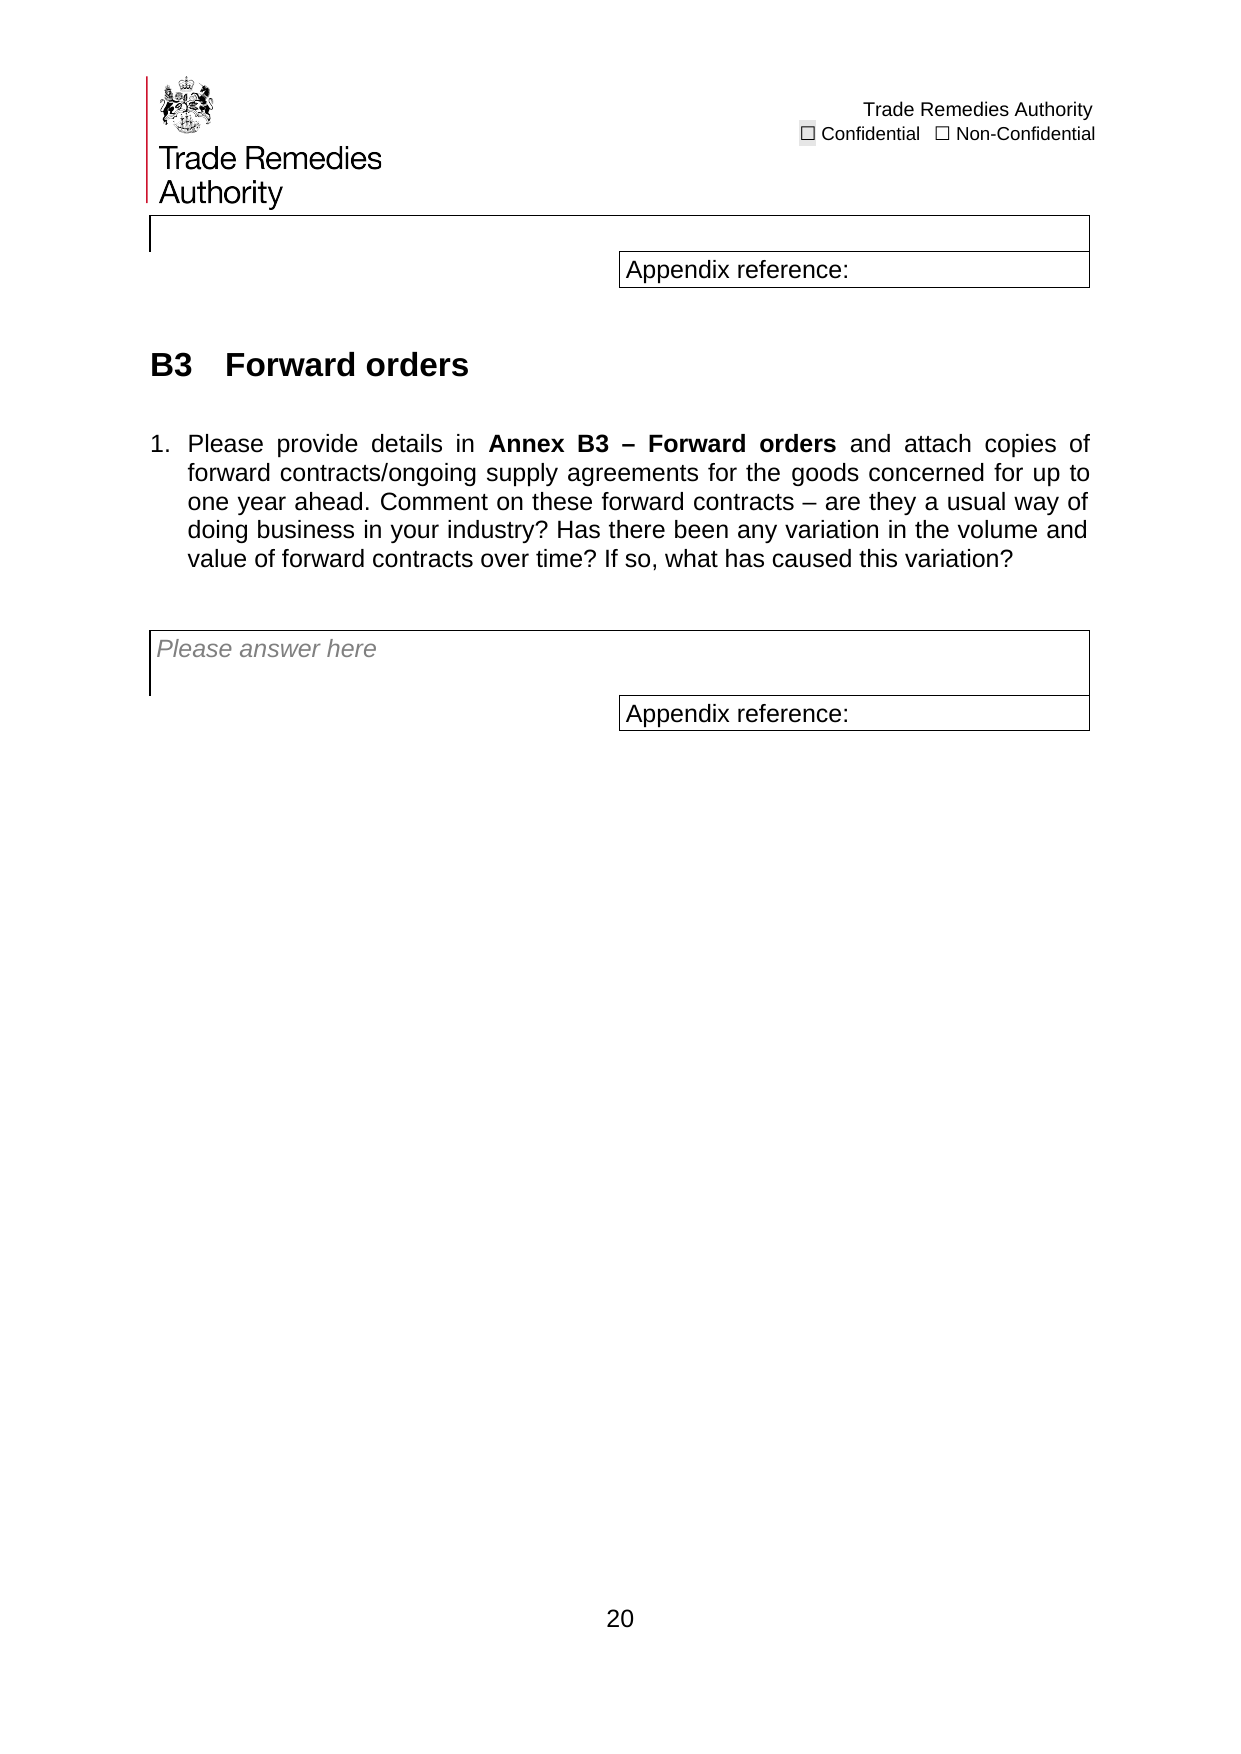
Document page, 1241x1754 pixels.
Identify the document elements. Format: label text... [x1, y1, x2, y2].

table_cell [150, 252, 619, 287]
table_header [151, 216, 1089, 251]
subtitle B3 Forward orders [150, 345, 1090, 383]
table_header Please answer here [151, 631, 1089, 694]
table_cell Appendix reference: [620, 696, 1089, 730]
list Please provide details in Annex B3 – Forward orders and attach copies of forward contracts/ongoing supply agreements for the goods concerned for up to one year ahead. Comment on these forward contracts – are they a usual way of doing business in your industry? Has there been any variation in the volume and value of forward contracts over time? If so, what has caused this variation? [150, 429, 1090, 573]
table_cell Appendix reference: [620, 252, 1089, 287]
table_cell [150, 696, 619, 730]
